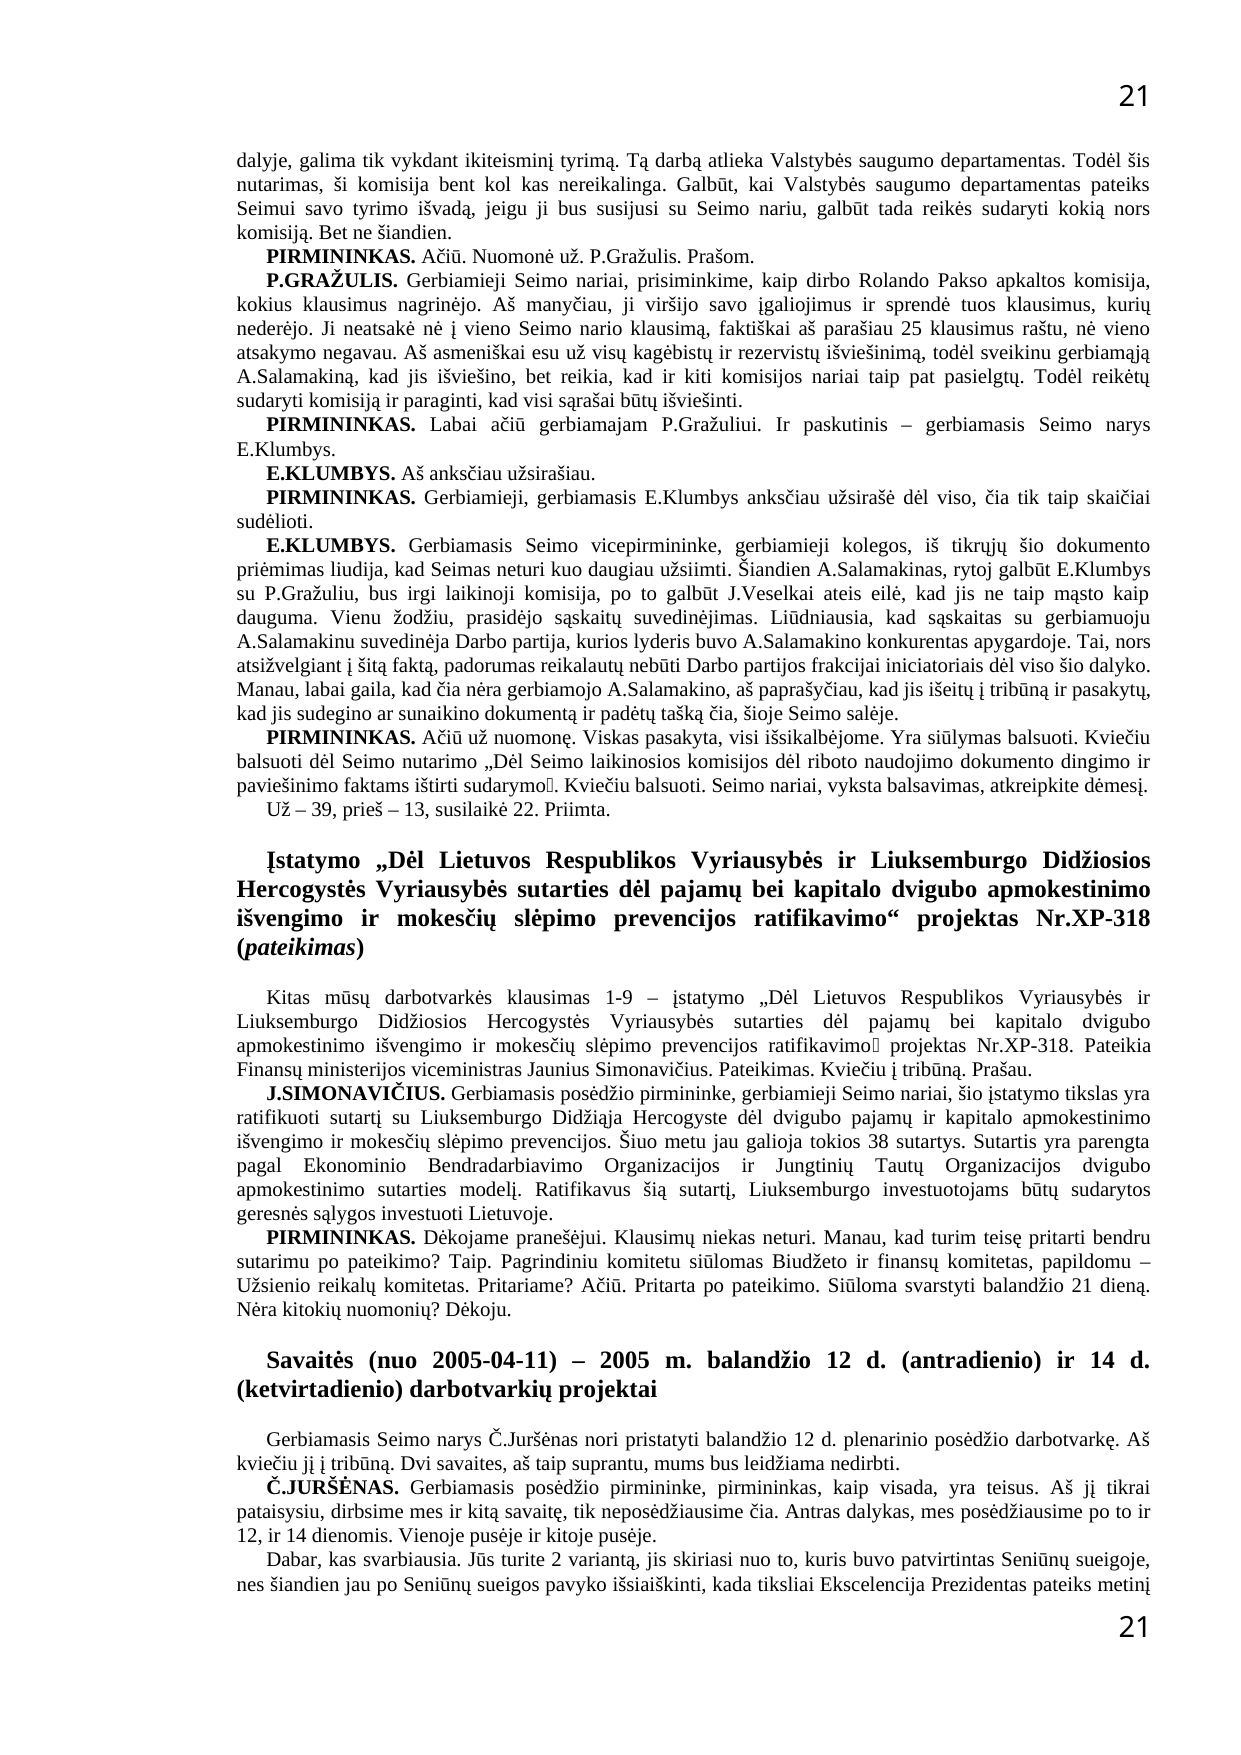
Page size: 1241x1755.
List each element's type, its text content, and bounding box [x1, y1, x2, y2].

text Už – 39, prieš – 13, susilaikė 22. Priimta. [236, 797, 1152, 821]
text E.KLUMBYS. Aš anksčiau užsirašiau. [236, 461, 1152, 484]
text Dabar, kas svarbiausia. Jūs turite 2 variantą, jis skiriasi nuo to, kuris buvo patvirtintas Seniūnų sueigoje, nes šiandien jau po Seniūnų sueigos pavyko išsiaiškinti, kada tiksliai Ekscelencija Prezidentas pateiks metinį [236, 1547, 1152, 1596]
text PIRMININKAS. Gerbiamieji, gerbiamasis E.Klumbys anksčiau užsirašė dėl viso, čia tik taip skaičiai sudėlioti. [236, 484, 1152, 533]
text PIRMININKAS. Dėkojame pranešėjui. Klausimų niekas neturi. Manau, kad turim teisę pritarti bendru sutarimu po pateikimo? Taip. Pagrindiniu komitetu siūlomas Biudžeto ir finansų komitetas, papildomu – Užsienio reikalų komitetas. Pritariame? Ačiū. Pritarta po pateikimo. Siūloma svarstyti balandžio 21 dieną. Nėra kitokių nuomonių? Dėkoju. [236, 1225, 1152, 1321]
text Įstatymo „Dėl Lietuvos Respublikos Vyriausybės ir Liuksemburgo Didžiosios Hercogystės Vyriausybės sutarties dėl pajamų bei kapitalo dvigubo apmokestinimo išvengimo ir mokesčių slėpimo prevencijos ratifikavimo“ projektas Nr.XP-318 (pateikimas) [236, 846, 1152, 961]
text dalyje, galima tik vykdant ikiteisminį tyrimą. Tą darbą atlieka Valstybės saugumo departamentas. Todėl šis nutarimas, ši komisija bent kol kas nereikalinga. Galbūt, kai Valstybės saugumo departamentas pateiks Seimui savo tyrimo išvadą, jeigu ji bus susijusi su Seimo nariu, galbūt tada reikės sudaryti kokią nors komisiją. Bet ne šiandien. [236, 148, 1152, 244]
text PIRMININKAS. Ačiū už nuomonę. Viskas pasakyta, visi išsikalbėjome. Yra siūlymas balsuoti. Kviečiu balsuoti dėl Seimo nutarimo „Dėl Seimo laikinosios komisijos dėl riboto naudojimo dokumento dingimo ir paviešinimo faktams ištirti sudarymo. Kviečiu balsuoti. Seimo nariai, vyksta balsavimas, atkreipkite dėmesį. [236, 725, 1152, 797]
text J.SIMONAVIČIUS. Gerbiamasis posėdžio pirmininke, gerbiamieji Seimo nariai, šio įstatymo tikslas yra ratifikuoti sutartį su Liuksemburgo Didžiąja Hercogyste dėl dvigubo pajamų ir kapitalo apmokestinimo išvengimo ir mokesčių slėpimo prevencijos. Šiuo metu jau galioja tokios 38 sutartys. Sutartis yra parengta pagal Ekonominio Bendradarbiavimo Organizacijos ir Jungtinių Tautų Organizacijos dvigubo apmokestinimo sutarties modelį. Ratifikavus šią sutartį, Liuksemburgo investuotojams būtų sudarytos geresnės sąlygos investuoti Lietuvoje. [236, 1081, 1152, 1225]
text E.KLUMBYS. Gerbiamasis Seimo vicepirmininke, gerbiamieji kolegos, iš tikrųjų šio dokumento priėmimas liudija, kad Seimas neturi kuo daugiau užsiimti. Šiandien A.Salamakinas, rytoj galbūt E.Klumbys su P.Gražuliu, bus irgi laikinoji komisija, po to galbūt J.Veselkai ateis eilė, kad jis ne taip mąsto kaip dauguma. Vienu žodžiu, prasidėjo sąskaitų suvedinėjimas. Liūdniausia, kad sąskaitas su gerbiamuoju A.Salamakinu suvedinėja Darbo partija, kurios lyderis buvo A.Salamakino konkurentas apygardoje. Tai, nors atsižvelgiant į šitą faktą, padorumas reikalautų nebūti Darbo partijos frakcijai iniciatoriais dėl viso šio dalyko. Manau, labai gaila, kad čia nėra gerbiamojo A.Salamakino, aš paprašyčiau, kad jis išeitų į tribūną ir pasakytų, kad jis sudegino ar sunaikino dokumentą ir padėtų tašką čia, šioje Seimo salėje. [236, 533, 1152, 725]
text Gerbiamasis Seimo narys Č.Juršėnas nori pristatyti balandžio 12 d. plenarinio posėdžio darbotvarkę. Aš kviečiu jį į tribūną. Dvi savaites, aš taip suprantu, mums bus leidžiama nedirbti. [236, 1427, 1152, 1475]
text Kitas mūsų darbotvarkės klausimas 1-9 – įstatymo „Dėl Lietuvos Respublikos Vyriausybės ir Liuksemburgo Didžiosios Hercogystės Vyriausybės sutarties dėl pajamų bei kapitalo dvigubo apmokestinimo išvengimo ir mokesčių slėpimo prevencijos ratifikavimo projektas Nr.XP-318. Pateikia Finansų ministerijos viceministras Jaunius Simonavičius. Pateikimas. Kviečiu į tribūną. Prašau. [236, 984, 1152, 1081]
text Savaitės (nuo 2005-04-11) – 2005 m. balandžio 12 d. (antradienio) ir 14 d. (ketvirtadienio) darbotvarkių projektai [236, 1346, 1152, 1403]
text P.GRAŽULIS. Gerbiamieji Seimo nariai, prisiminkime, kaip dirbo Rolando Pakso apkaltos komisija, kokius klausimus nagrinėjo. Aš manyčiau, ji viršijo savo įgaliojimus ir sprendė tuos klausimus, kurių nederėjo. Ji neatsakė nė į vieno Seimo nario klausimą, faktiškai aš parašiau 25 klausimus raštu, nė vieno atsakymo negavau. Aš asmeniškai esu už visų kagėbistų ir rezervistų išviešinimą, todėl sveikinu gerbiamąją A.Salamakiną, kad jis išviešino, bet reikia, kad ir kiti komisijos nariai taip pat pasielgtų. Todėl reikėtų sudaryti komisiją ir paraginti, kad visi sąrašai būtų išviešinti. [236, 268, 1152, 412]
text PIRMININKAS. Ačiū. Nuomonė už. P.Gražulis. Prašom. [236, 244, 1152, 268]
text Č.JURŠĖNAS. Gerbiamasis posėdžio pirmininke, pirmininkas, kaip visada, yra teisus. Aš jį tikrai pataisysiu, dirbsime mes ir kitą savaitę, tik neposėdžiausime čia. Antras dalykas, mes posėdžiausime po to ir 12, ir 14 dienomis. Vienoje pusėje ir kitoje pusėje. [236, 1475, 1152, 1547]
text PIRMININKAS. Labai ačiū gerbiamajam P.Gražuliui. Ir paskutinis – gerbiamasis Seimo narys E.Klumbys. [236, 412, 1152, 461]
